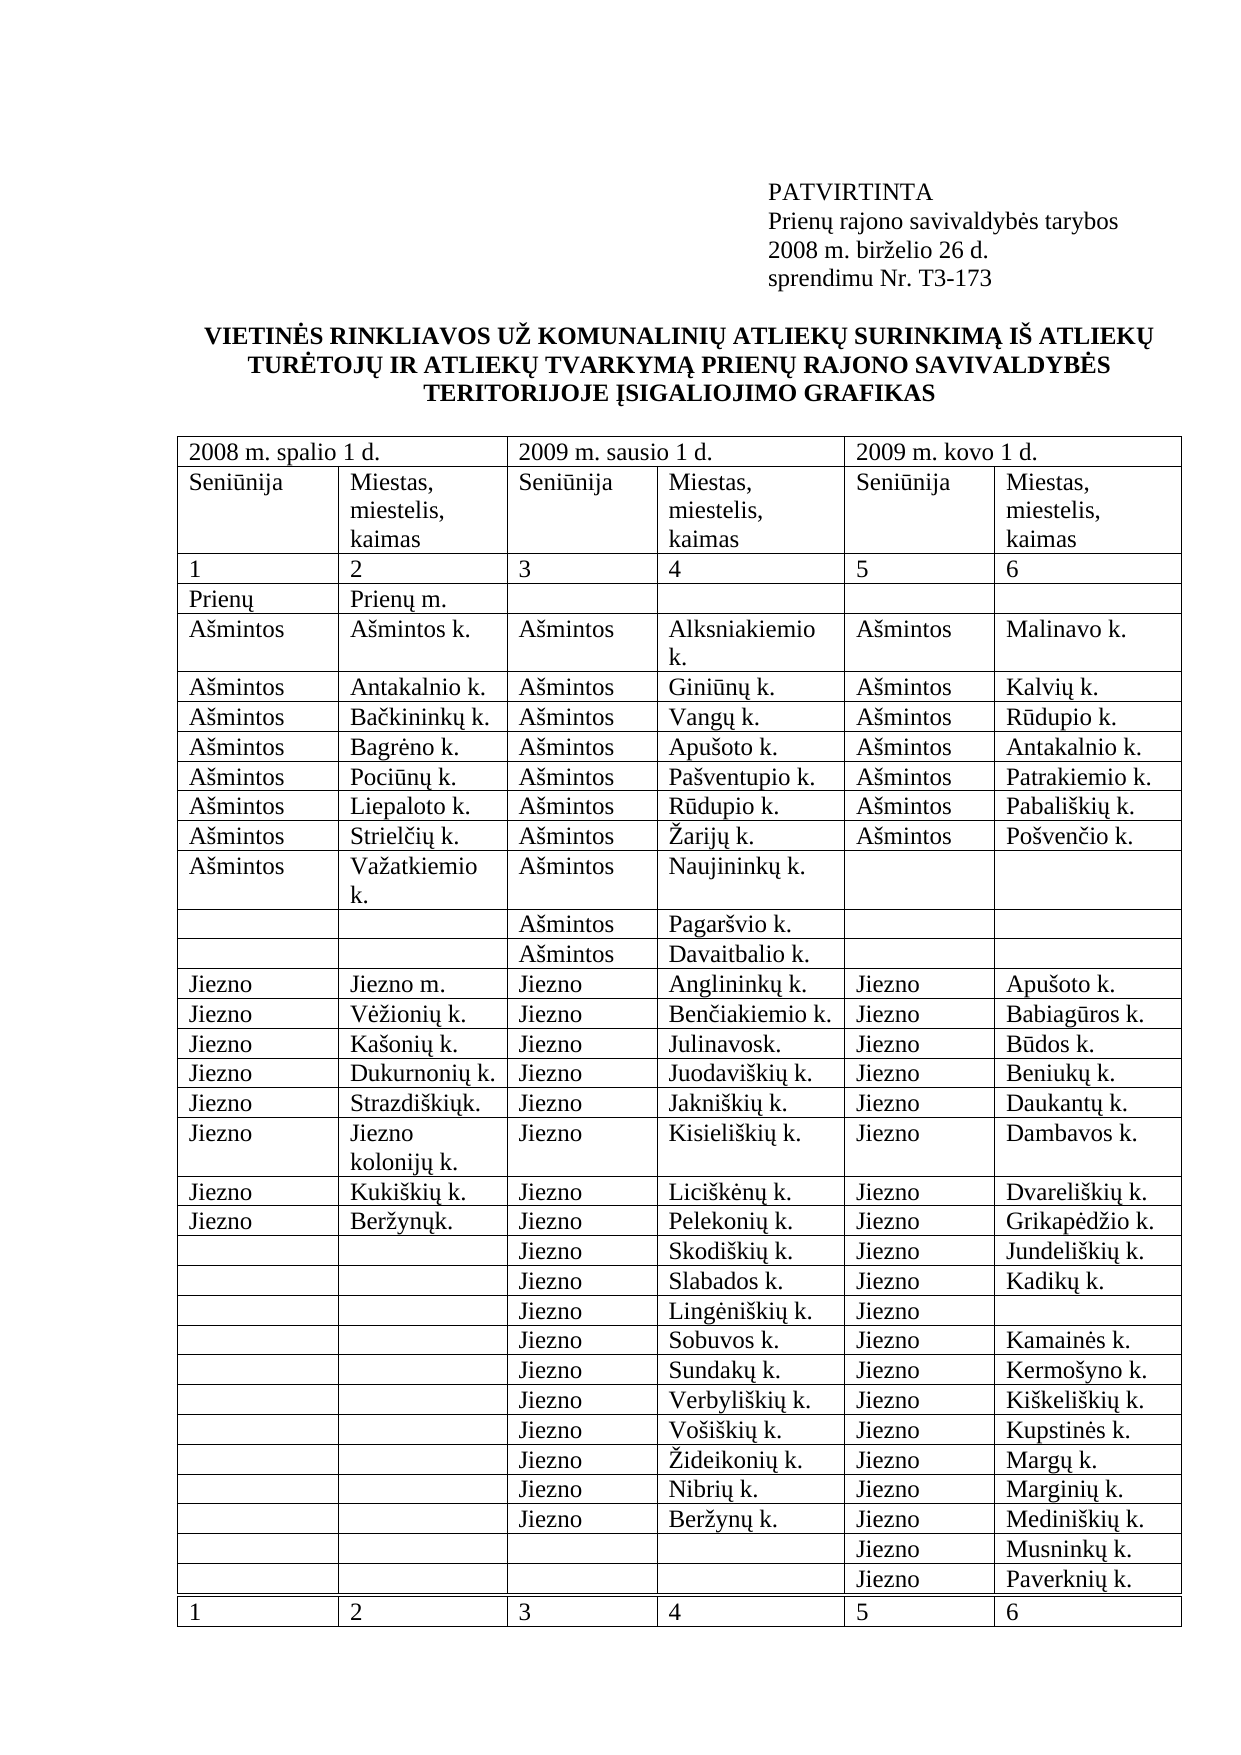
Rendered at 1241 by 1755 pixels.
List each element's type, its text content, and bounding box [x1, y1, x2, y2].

table_cell Giniūnų k. [658, 672, 844, 701]
table_cell Skodiškių k. [658, 1236, 844, 1265]
table_cell Jiezno [508, 1296, 657, 1324]
table_cell Pošvenčio k. [995, 821, 1181, 850]
table_cell Ašmintos [178, 851, 338, 908]
table_header 5 [845, 1597, 994, 1626]
table_cell Bagrėno k. [339, 732, 507, 761]
table_cell Jiezno kolonijų k. [339, 1118, 507, 1176]
table_cell Strazdiškiųk. [339, 1088, 507, 1117]
table_cell Bačkininkų k. [339, 702, 507, 731]
table_cell [339, 1296, 507, 1324]
table_cell Sundakų k. [658, 1355, 844, 1384]
table_header 2009 m. sausio 1 d. [508, 437, 844, 466]
table_cell Anglininkų k. [658, 969, 844, 998]
table_cell Kupstinės k. [995, 1415, 1181, 1444]
table_cell Jiezno [845, 1534, 994, 1563]
table_cell Liciškėnų k. [658, 1177, 844, 1205]
table_cell [845, 910, 994, 938]
table_cell Ašmintos [845, 702, 994, 731]
table_cell Jiezno [845, 999, 994, 1028]
table_cell Ašmintos [178, 791, 338, 820]
table_cell [845, 851, 994, 908]
table_cell Jakniškių k. [658, 1088, 844, 1117]
table_cell Jiezno m. [339, 969, 507, 998]
text VIETINĖS RINKLIAVOS UŽ KOMUNALINIŲ ATLIEKŲ SURINKIMĄ IŠ ATLIEKŲ TURĖTOJŲ IR ATLIEKŲ TVARKYMĄ PRIENŲ RAJONO SAVIVALDYBĖS TERITORIJOJE ĮSIGALIOJIMO GRAFIKAS [177, 321, 1181, 407]
table_cell Ašmintos [508, 672, 657, 701]
table_cell Jiezno [845, 1326, 994, 1354]
table_cell [995, 910, 1181, 938]
table_cell Ašmintos [178, 672, 338, 701]
table_cell [508, 1564, 657, 1593]
table_cell Jiezno [508, 1355, 657, 1384]
table_cell Jiezno [845, 1475, 994, 1503]
table_cell Jiezno [845, 1088, 994, 1117]
table_cell Kermošyno k. [995, 1355, 1181, 1384]
table_cell [339, 1475, 507, 1503]
table_cell Beržynųk. [339, 1206, 507, 1235]
table_cell Musninkų k. [995, 1534, 1181, 1563]
table_cell Jiezno [845, 1177, 994, 1205]
text sprendimu Nr. T3-173 [768, 263, 1181, 292]
table_cell Jiezno [178, 999, 338, 1028]
table_cell Ašmintos [508, 732, 657, 761]
table_cell Ašmintos k. [339, 614, 507, 671]
table_cell [339, 1236, 507, 1265]
table_cell Važatkiemio k. [339, 851, 507, 908]
table_header 3 [508, 1597, 657, 1626]
table_cell [178, 1355, 338, 1384]
table_cell Jiezno [178, 1059, 338, 1087]
table_cell [339, 1326, 507, 1354]
table_cell Liepaloto k. [339, 791, 507, 820]
table_cell Miestas, miestelis, kaimas [339, 467, 507, 553]
table_cell Ašmintos [178, 762, 338, 790]
table_cell Seniūnija [845, 467, 994, 553]
table_cell Strielčių k. [339, 821, 507, 850]
table_cell Jiezno [845, 1206, 994, 1235]
table_cell Jiezno [845, 1296, 994, 1324]
table_cell Jiezno [845, 1355, 994, 1384]
table_cell Kalvių k. [995, 672, 1181, 701]
table_cell Apušoto k. [995, 969, 1181, 998]
table_cell Dukurnonių k. [339, 1059, 507, 1087]
table_cell Jiezno [508, 1088, 657, 1117]
table_cell Jiezno [845, 1564, 994, 1593]
text 2008 m. birželio 26 d. [768, 235, 1181, 263]
table_cell Ašmintos [508, 762, 657, 790]
table_cell Jiezno [845, 1266, 994, 1295]
table_cell Kiškeliškių k. [995, 1385, 1181, 1414]
table_cell Babiagūros k. [995, 999, 1181, 1028]
table_cell Prienų [178, 584, 338, 613]
table_cell [178, 910, 338, 938]
table_cell Nibrių k. [658, 1475, 844, 1503]
table_cell [995, 584, 1181, 613]
table_cell [339, 1504, 507, 1533]
table_cell [339, 1385, 507, 1414]
table_cell Jiezno [508, 1475, 657, 1503]
table_cell Jiezno [845, 1118, 994, 1176]
table_cell Slabados k. [658, 1266, 844, 1295]
table_cell 2 [339, 554, 507, 583]
table_cell Pabališkių k. [995, 791, 1181, 820]
table_cell Daukantų k. [995, 1088, 1181, 1117]
table_header 4 [658, 1597, 844, 1626]
table_cell Jiezno [845, 1504, 994, 1533]
table_cell Ašmintos [508, 939, 657, 968]
table_cell Beržynų k. [658, 1504, 844, 1533]
table_cell Ašmintos [178, 821, 338, 850]
table_cell Ašmintos [845, 821, 994, 850]
text Prienų rajono savivaldybės tarybos [768, 206, 1181, 235]
table_cell Pašventupio k. [658, 762, 844, 790]
table_cell 1 [178, 554, 338, 583]
table_cell Ašmintos [508, 851, 657, 908]
table_cell Miestas, miestelis, kaimas [658, 467, 844, 553]
table_cell Benčiakiemio k. [658, 999, 844, 1028]
table_cell Vošiškių k. [658, 1415, 844, 1444]
table_cell Kašonių k. [339, 1029, 507, 1057]
table_cell Beniukų k. [995, 1059, 1181, 1087]
table_cell [995, 1296, 1181, 1324]
table_cell [178, 1564, 338, 1593]
table_cell Ašmintos [845, 672, 994, 701]
table_cell [178, 1296, 338, 1324]
table_cell Kukiškių k. [339, 1177, 507, 1205]
table_cell [508, 1534, 657, 1563]
table_cell Juodaviškių k. [658, 1059, 844, 1087]
table_cell 4 [658, 554, 844, 583]
table_cell Jiezno [178, 1118, 338, 1176]
table_cell [178, 939, 338, 968]
table_cell Jiezno [845, 1059, 994, 1087]
table_cell [178, 1415, 338, 1444]
table_cell [178, 1504, 338, 1533]
table_cell Jiezno [508, 1445, 657, 1473]
table_cell Mediniškių k. [995, 1504, 1181, 1533]
table_cell Julinavosk. [658, 1029, 844, 1057]
table_cell Apušoto k. [658, 732, 844, 761]
table_cell Pagaršvio k. [658, 910, 844, 938]
table_cell Jiezno [508, 1385, 657, 1414]
table_cell Jiezno [508, 1177, 657, 1205]
table_cell Jiezno [845, 1415, 994, 1444]
table_cell Jiezno [508, 1266, 657, 1295]
table_cell [339, 1415, 507, 1444]
table_cell Kisieliškių k. [658, 1118, 844, 1176]
table_cell Ašmintos [845, 762, 994, 790]
table_cell Prienų m. [339, 584, 507, 613]
table_cell Rūdupio k. [658, 791, 844, 820]
table_cell Antakalnio k. [339, 672, 507, 701]
table_cell Pelekonių k. [658, 1206, 844, 1235]
table_cell Margų k. [995, 1445, 1181, 1473]
table_cell Lingėniškių k. [658, 1296, 844, 1324]
table_cell Ašmintos [508, 910, 657, 938]
table_header 1 [178, 1597, 338, 1626]
table_cell Verbyliškių k. [658, 1385, 844, 1414]
table_cell Ašmintos [508, 791, 657, 820]
table_cell 6 [995, 554, 1181, 583]
table_cell Jiezno [178, 1088, 338, 1117]
table_cell [658, 584, 844, 613]
table_cell Dvareliškių k. [995, 1177, 1181, 1205]
table_cell Alksniakiemio k. [658, 614, 844, 671]
table_cell Paverknių k. [995, 1564, 1181, 1593]
table_cell Ašmintos [508, 821, 657, 850]
table_cell Žideikonių k. [658, 1445, 844, 1473]
table_cell [508, 584, 657, 613]
table_cell Vėžionių k. [339, 999, 507, 1028]
table_cell [178, 1445, 338, 1473]
table_cell [178, 1475, 338, 1503]
table_cell Miestas, miestelis, kaimas [995, 467, 1181, 553]
table_cell [178, 1326, 338, 1354]
table_cell Jiezno [508, 1504, 657, 1533]
table_cell Antakalnio k. [995, 732, 1181, 761]
table_cell Jiezno [178, 1029, 338, 1057]
table_cell Kadikų k. [995, 1266, 1181, 1295]
table_cell Jiezno [845, 1236, 994, 1265]
table_cell Būdos k. [995, 1029, 1181, 1057]
table_cell Jiezno [178, 1206, 338, 1235]
table_cell [178, 1534, 338, 1563]
table_cell Ašmintos [178, 702, 338, 731]
table_cell Ašmintos [845, 732, 994, 761]
table_cell Kamainės k. [995, 1326, 1181, 1354]
table_cell Jiezno [845, 1029, 994, 1057]
table_cell [339, 1266, 507, 1295]
table_header 2 [339, 1597, 507, 1626]
table_cell 3 [508, 554, 657, 583]
table_cell [658, 1534, 844, 1563]
table_cell [845, 939, 994, 968]
table_cell Ašmintos [178, 614, 338, 671]
table_cell [339, 1445, 507, 1473]
table_cell Jiezno [508, 969, 657, 998]
table_cell [995, 939, 1181, 968]
table_header 2009 m. kovo 1 d. [845, 437, 1181, 466]
table_cell Jiezno [845, 1445, 994, 1473]
table_cell Naujininkų k. [658, 851, 844, 908]
table_cell Jiezno [845, 1385, 994, 1414]
table_cell Jiezno [178, 1177, 338, 1205]
table_cell Ašmintos [845, 614, 994, 671]
table_cell Ašmintos [178, 732, 338, 761]
table_cell Ašmintos [845, 791, 994, 820]
table_cell [339, 910, 507, 938]
table_cell Jiezno [508, 1029, 657, 1057]
table_cell 5 [845, 554, 994, 583]
table_cell [339, 1355, 507, 1384]
table_cell Seniūnija [178, 467, 338, 553]
table_cell Pociūnų k. [339, 762, 507, 790]
table_cell Jiezno [508, 1415, 657, 1444]
table_cell [845, 584, 994, 613]
table_cell Jiezno [508, 1118, 657, 1176]
table_cell [178, 1236, 338, 1265]
table_cell [339, 1534, 507, 1563]
table_cell Marginių k. [995, 1475, 1181, 1503]
table_cell Seniūnija [508, 467, 657, 553]
table_cell Ašmintos [508, 702, 657, 731]
table_cell Jiezno [508, 999, 657, 1028]
table_cell [178, 1385, 338, 1414]
table_header 6 [995, 1597, 1181, 1626]
table_cell Grikapėdžio k. [995, 1206, 1181, 1235]
table_cell Jiezno [178, 969, 338, 998]
table_cell Jiezno [508, 1236, 657, 1265]
table_cell Dambavos k. [995, 1118, 1181, 1176]
table_cell Jiezno [508, 1326, 657, 1354]
table_cell Patrakiemio k. [995, 762, 1181, 790]
table_cell Jiezno [508, 1206, 657, 1235]
table_cell Jiezno [508, 1059, 657, 1087]
table_cell Davaitbalio k. [658, 939, 844, 968]
table_cell [658, 1564, 844, 1593]
table_cell [339, 1564, 507, 1593]
table_header 2008 m. spalio 1 d. [178, 437, 507, 466]
table_cell Ašmintos [508, 614, 657, 671]
table_cell Rūdupio k. [995, 702, 1181, 731]
table_cell [339, 939, 507, 968]
text PATVIRTINTA [768, 177, 1181, 206]
table_cell Malinavo k. [995, 614, 1181, 671]
table_cell [995, 851, 1181, 908]
table_cell Jundeliškių k. [995, 1236, 1181, 1265]
table_cell Sobuvos k. [658, 1326, 844, 1354]
table_cell Vangų k. [658, 702, 844, 731]
table_cell [178, 1266, 338, 1295]
table_cell Žarijų k. [658, 821, 844, 850]
table_cell Jiezno [845, 969, 994, 998]
